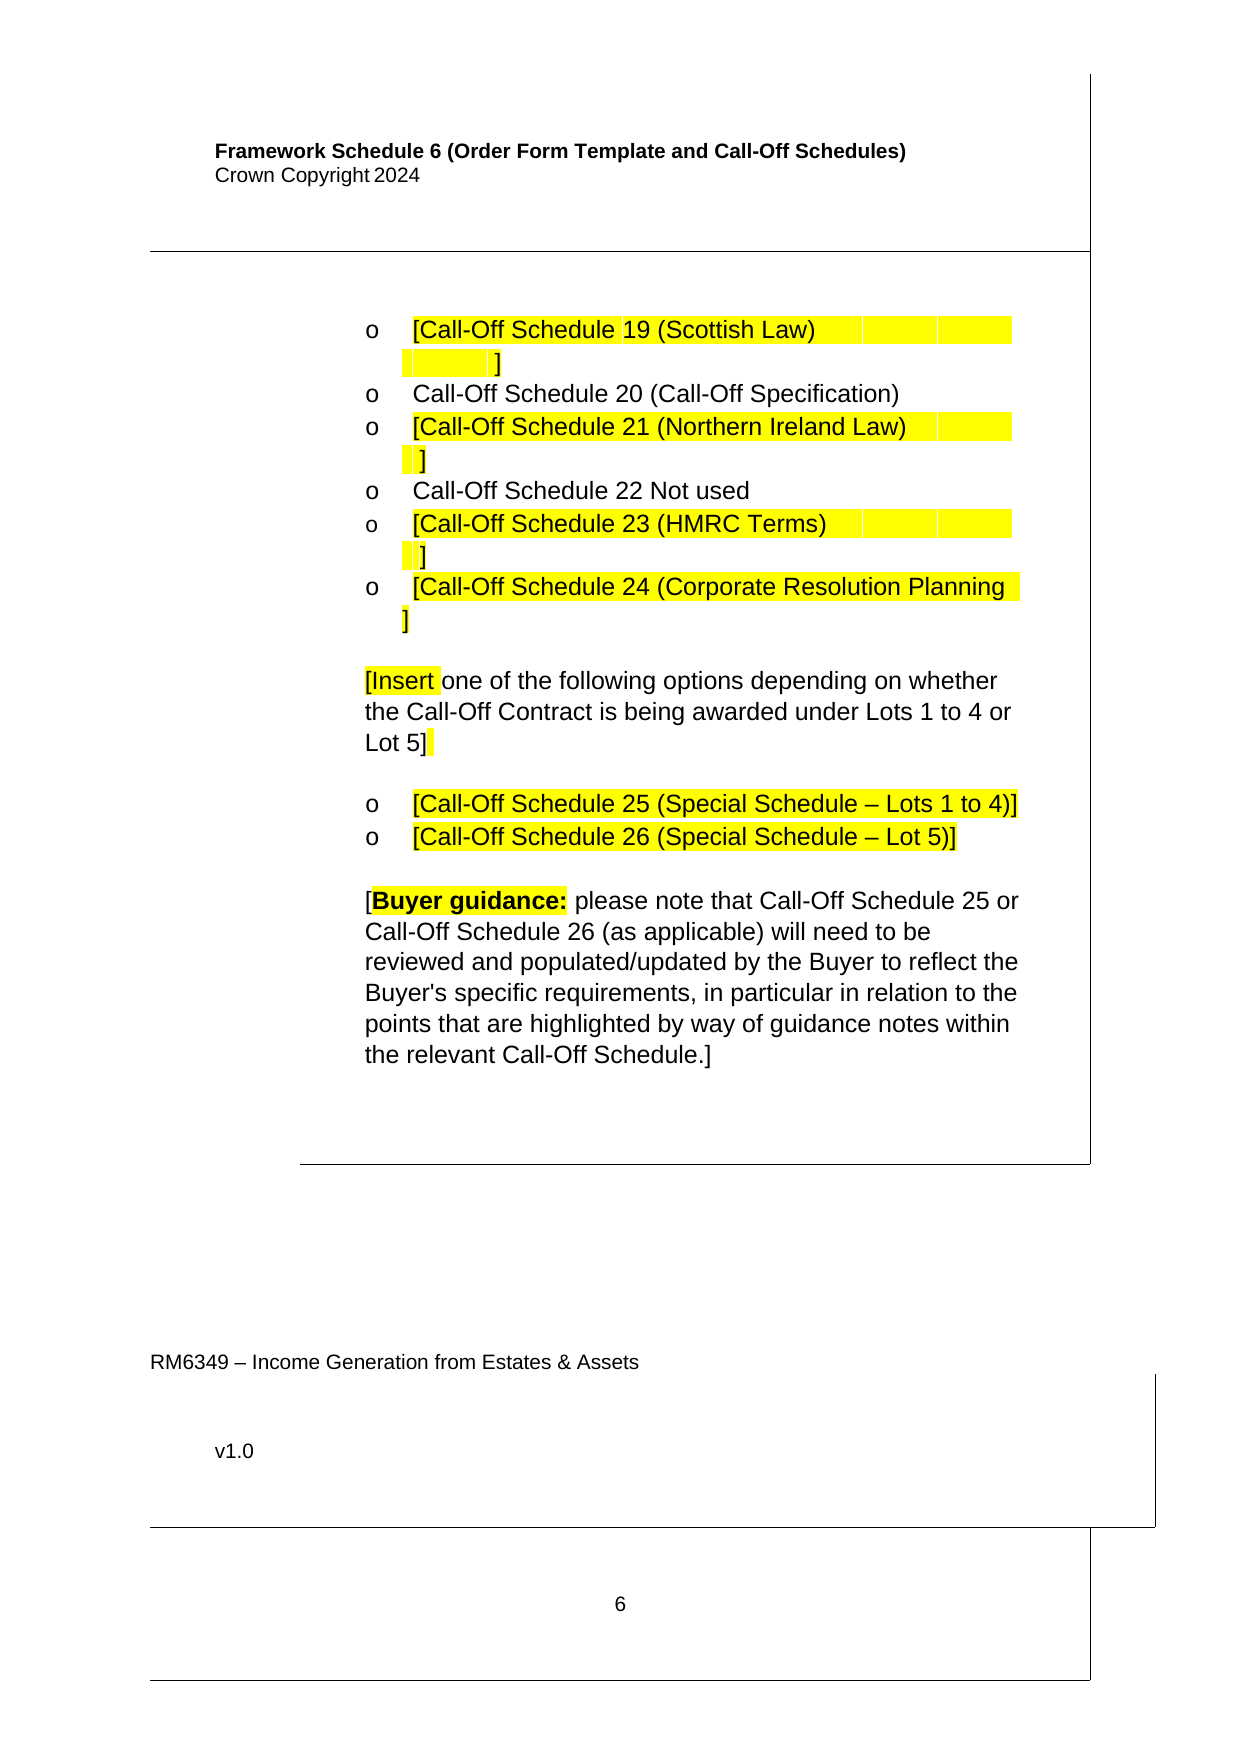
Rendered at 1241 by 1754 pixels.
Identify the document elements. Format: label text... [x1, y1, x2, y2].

list [Call-Off Schedule 23 (HMRC Terms) ] [300, 444, 1090, 507]
list [Call-Off Schedule 19 (Scottish Law) ] [300, 251, 1090, 314]
list Call-Off Schedule 20 (Call-Off Specification) [300, 314, 1090, 348]
text [Buyer guidance: please note that Call-Off Schedule 25 or Call-Off Schedule 26 (as applicable) will need to be reviewed and populated/updated by the Buyer to reflect the Buyer's specific requirements, in particular in relation to the points that are highlighted by way of guidance notes within the relevant Call-Off Schedule.] [300, 821, 1090, 1068]
text [Insert one of the following options depending on whether the Call-Off Contract is being awarded under Lots 1 to 4 or Lot 5] [300, 602, 1090, 724]
list [Call-Off Schedule 25 (Special Schedule – Lots 1 to 4)] [300, 724, 1090, 758]
list Call-Off Schedule 22 Not used [300, 411, 1090, 444]
list [Call-Off Schedule 26 (Special Schedule – Lot 5)] [300, 758, 1090, 821]
list [Call-Off Schedule 21 (Northern Ireland Law) ] [300, 348, 1090, 411]
list [Call-Off Schedule 24 (Corporate Resolution Planning ] [300, 507, 1090, 602]
